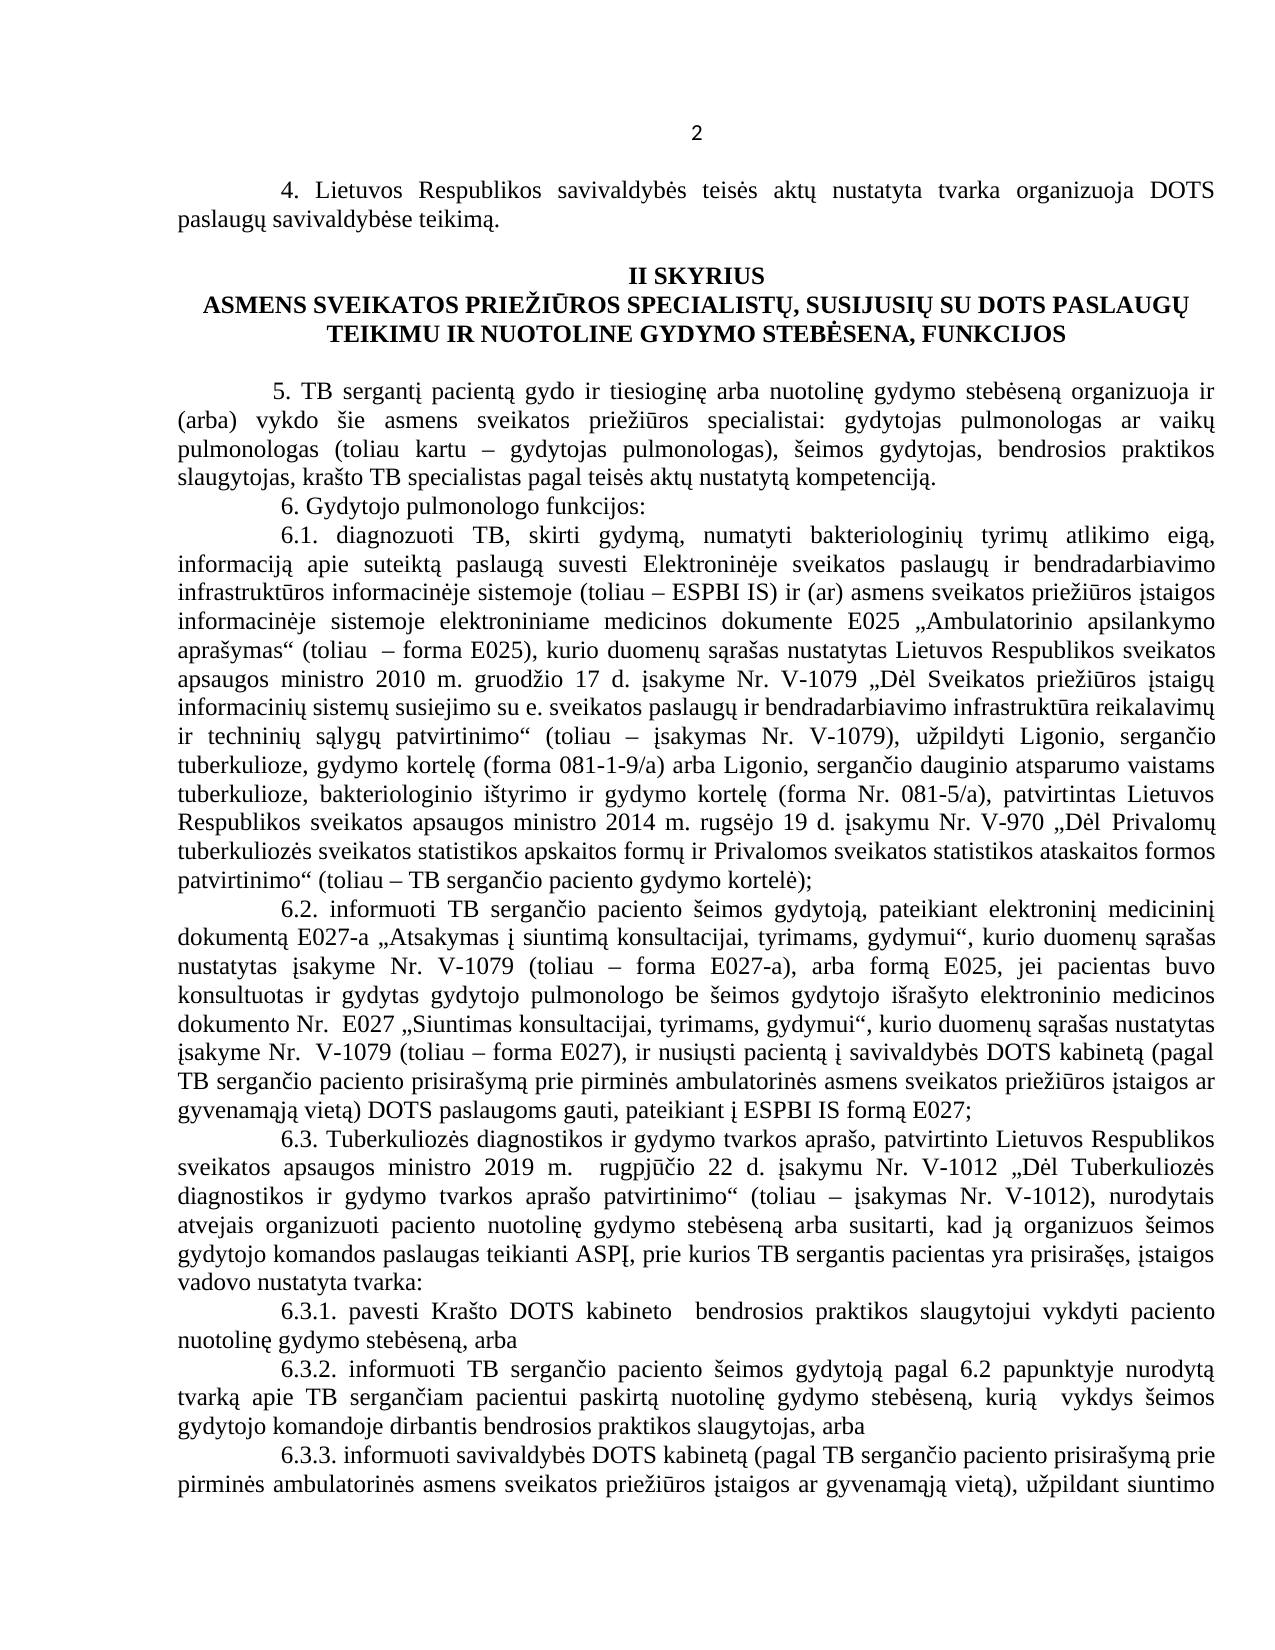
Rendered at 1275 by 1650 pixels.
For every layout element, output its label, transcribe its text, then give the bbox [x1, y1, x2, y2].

text asmens sveikatos priežiūros specialistų, SUSIJUSIŲ SU DOTS PASLAUGŲ TEIKIMU IR NUOTOLINE GYDYMO STEBĖSENA, FUNKCIJOs [177, 290, 1216, 347]
text 6.1. diagnozuoti TB, skirti gydymą, numatyti bakteriologinių tyrimų atlikimo eigą, informaciją apie suteiktą paslaugą suvesti Elektroninėje sveikatos paslaugų ir bendradarbiavimo infrastruktūros informacinėje sistemoje (toliau – ESPBI IS) ir (ar) asmens sveikatos priežiūros įstaigos informacinėje sistemoje elektroniniame medicinos dokumente E025 „Ambulatorinio apsilankymo aprašymas“ (toliau – forma E025), kurio duomenų sąrašas nustatytas Lietuvos Respublikos sveikatos apsaugos ministro 2010 m. gruodžio 17 d. įsakyme Nr. V-1079 „Dėl Sveikatos priežiūros įstaigų informacinių sistemų susiejimo su e. sveikatos paslaugų ir bendradarbiavimo infrastruktūra reikalavimų ir techninių sąlygų patvirtinimo“ (toliau – įsakymas Nr. V-1079), užpildyti Ligonio, sergančio tuberkulioze, gydymo kortelę (forma 081-1-9/a) arba Ligonio, sergančio dauginio atsparumo vaistams tuberkulioze, bakteriologinio ištyrimo ir gydymo kortelę (forma Nr. 081-5/a), patvirtintas Lietuvos Respublikos sveikatos apsaugos ministro 2014 m. rugsėjo 19 d. įsakymu Nr. V-970 „Dėl Privalomų tuberkuliozės sveikatos statistikos apskaitos formų ir Privalomos sveikatos statistikos ataskaitos formos patvirtinimo“ (toliau – TB sergančio paciento gydymo kortelė); [177, 520, 1216, 894]
text 6.3.3. informuoti savivaldybės DOTS kabinetą (pagal TB sergančio paciento prisirašymą prie pirminės ambulatorinės asmens sveikatos priežiūros įstaigos ar gyvenamąją vietą), užpildant siuntimo [177, 1440, 1216, 1497]
text 6.3. Tuberkuliozės diagnostikos ir gydymo tvarkos aprašo, patvirtinto Lietuvos Respublikos sveikatos apsaugos ministro 2019 m. rugpjūčio 22 d. įsakymu Nr. V-1012 „Dėl Tuberkuliozės diagnostikos ir gydymo tvarkos aprašo patvirtinimo“ (toliau – įsakymas Nr. V-1012), nurodytais atvejais organizuoti paciento nuotolinę gydymo stebėseną arba susitarti, kad ją organizuos šeimos gydytojo komandos paslaugas teikianti ASPĮ, prie kurios TB sergantis pacientas yra prisirašęs, įstaigos vadovo nustatyta tvarka: [177, 1124, 1216, 1296]
text 6. Gydytojo pulmonologo funkcijos: [177, 491, 1216, 520]
text 5. TB sergantį pacientą gydo ir tiesioginę arba nuotolinę gydymo stebėseną organizuoja ir (arba) vykdo šie asmens sveikatos priežiūros specialistai: gydytojas pulmonologas ar vaikų pulmonologas (toliau kartu – gydytojas pulmonologas), šeimos gydytojas, bendrosios praktikos slaugytojas, krašto TB specialistas pagal teisės aktų nustatytą kompetenciją. [177, 376, 1216, 491]
text 6.2. informuoti TB sergančio paciento šeimos gydytoją, pateikiant elektroninį medicininį dokumentą E027-a „Atsakymas į siuntimą konsultacijai, tyrimams, gydymui“, kurio duomenų sąrašas nustatytas įsakyme Nr. V-1079 (toliau – forma E027-a), arba formą E025, jei pacientas buvo konsultuotas ir gydytas gydytojo pulmonologo be šeimos gydytojo išrašyto elektroninio medicinos dokumento Nr. E027 „Siuntimas konsultacijai, tyrimams, gydymui“, kurio duomenų sąrašas nustatytas įsakyme Nr. V-1079 (toliau – forma E027), ir nusiųsti pacientą į savivaldybės DOTS kabinetą (pagal TB sergančio paciento prisirašymą prie pirminės ambulatorinės asmens sveikatos priežiūros įstaigos ar gyvenamąją vietą) DOTS paslaugoms gauti, pateikiant į ESPBI IS formą E027; [177, 894, 1216, 1124]
text 4. Lietuvos Respublikos savivaldybės teisės aktų nustatyta tvarka organizuoja DOTS paslaugų savivaldybėse teikimą. [177, 175, 1216, 232]
text 6.3.1. pavesti Krašto DOTS kabineto bendrosios praktikos slaugytojui vykdyti paciento nuotolinę gydymo stebėseną, arba [177, 1296, 1216, 1354]
text II SKYRIUS [177, 261, 1216, 290]
text 6.3.2. informuoti TB sergančio paciento šeimos gydytoją pagal 6.2 papunktyje nurodytą tvarką apie TB sergančiam pacientui paskirtą nuotolinę gydymo stebėseną, kurią vykdys šeimos gydytojo komandoje dirbantis bendrosios praktikos slaugytojas, arba [177, 1354, 1216, 1440]
